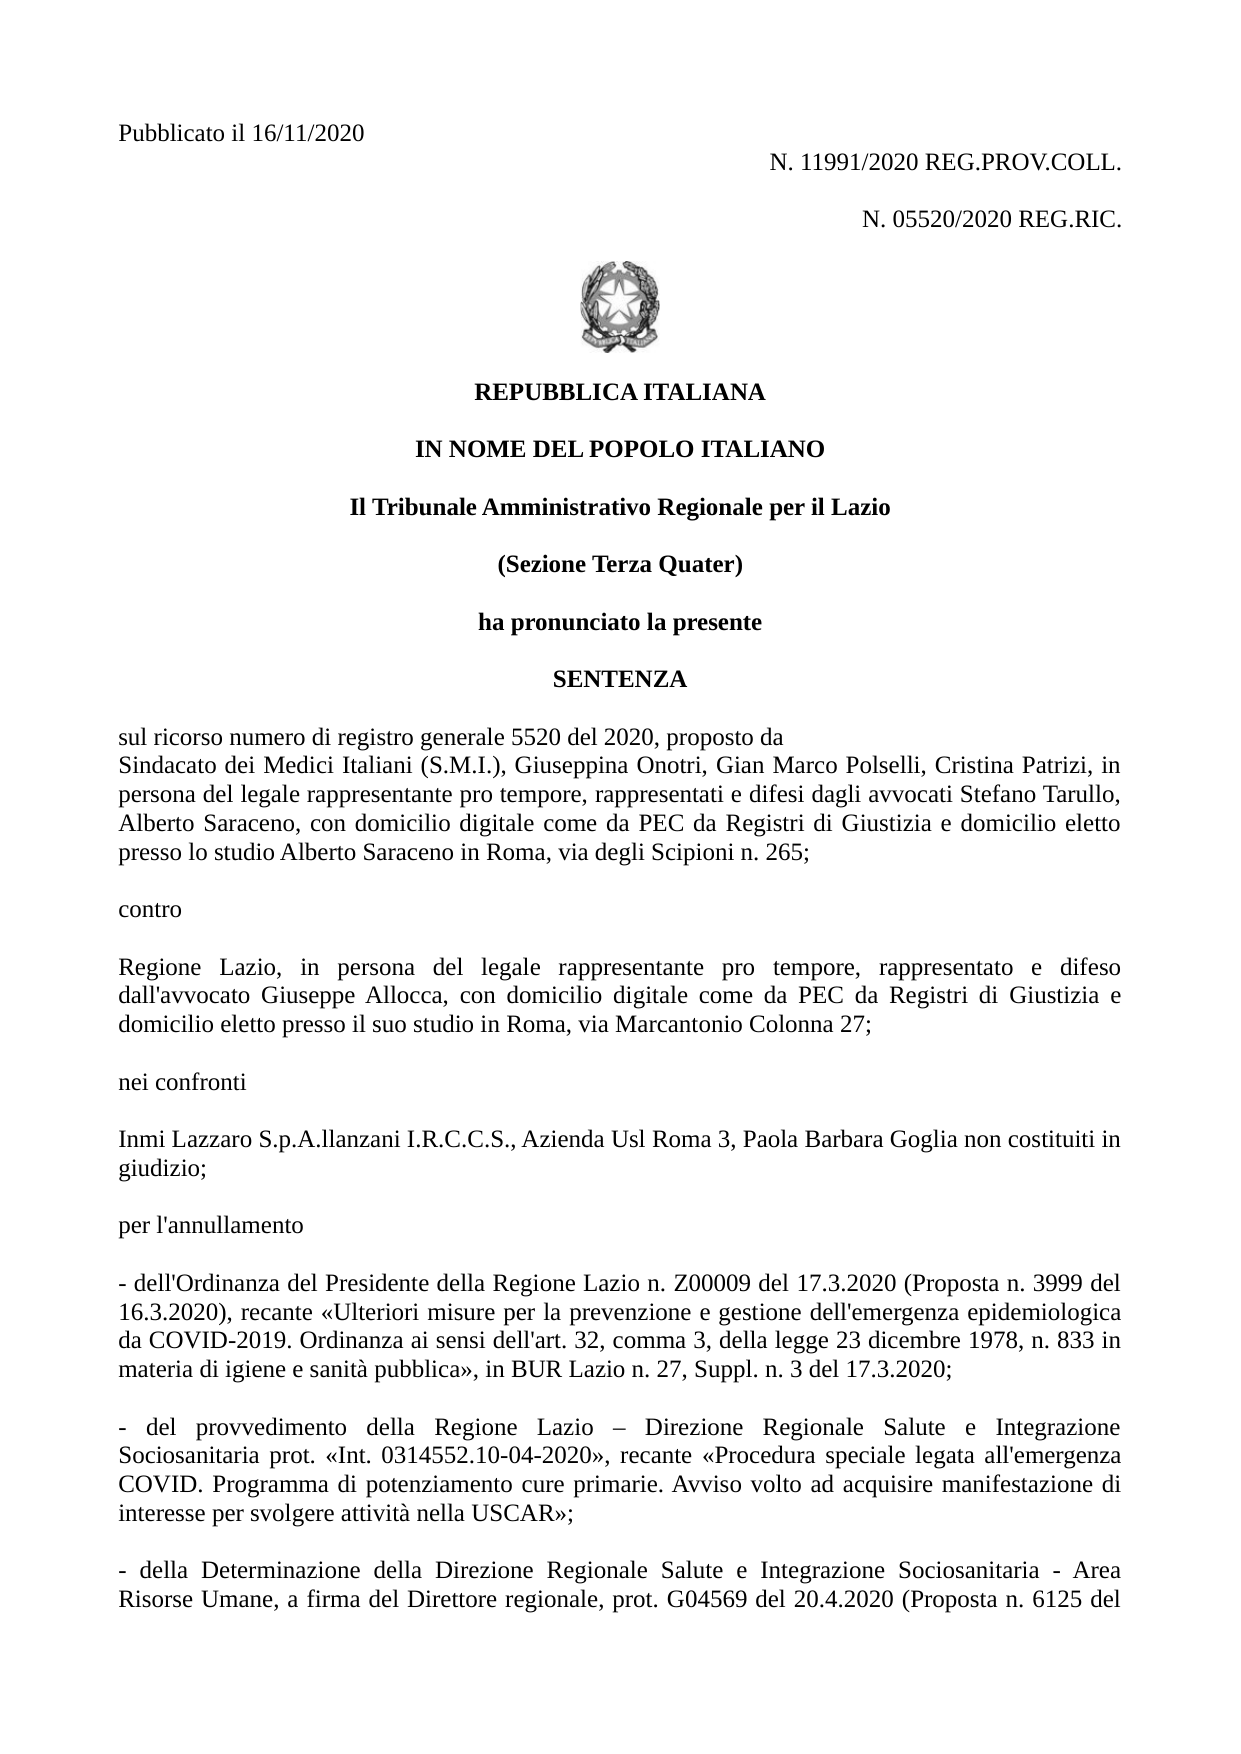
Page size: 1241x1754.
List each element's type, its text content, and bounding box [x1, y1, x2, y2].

text nei confronti [118, 1067, 1122, 1096]
text N. 05520/2020 REG.RIC. [118, 204, 1122, 233]
text contro [118, 894, 1122, 923]
text Il Tribunale Amministrativo Regionale per il Lazio [118, 492, 1122, 521]
text Inmi Lazzaro S.p.A.llanzani I.R.C.C.S., Azienda Usl Roma 3, Paola Barbara Goglia non costituiti in giudizio; [118, 1124, 1122, 1182]
text (Sezione Terza Quater) [118, 549, 1122, 578]
text Sindacato dei Medici Italiani (S.M.I.), Giuseppina Onotri, Gian Marco Polselli, Cristina Patrizi, in persona del legale rappresentante pro tempore, rappresentati e difesi dagli avvocati Stefano Tarullo, Alberto Saraceno, con domicilio digitale come da PEC da Registri di Giustizia e domicilio eletto presso lo studio Alberto Saraceno in Roma, via degli Scipioni n. 265; [118, 751, 1122, 866]
text per l'annullamento [118, 1211, 1122, 1239]
text - della Determinazione della Direzione Regionale Salute e Integrazione Sociosanitaria - Area Risorse Umane, a firma del Direttore regionale, prot. G04569 del 20.4.2020 (Proposta n. 6125 del [118, 1556, 1122, 1613]
text ha pronunciato la presente [118, 607, 1122, 636]
text - del provvedimento della Regione Lazio – Direzione Regionale Salute e Integrazione Sociosanitaria prot. «Int. 0314552.10-04-2020», recante «Procedura speciale legata all'emergenza COVID. Programma di potenziamento cure primarie. Avviso volto ad acquisire manifestazione di interesse per svolgere attività nella USCAR»; [118, 1412, 1122, 1527]
picture [580, 261, 660, 353]
text Pubblicato il 16/11/2020 [118, 118, 1122, 147]
text sul ricorso numero di registro generale 5520 del 2020, proposto da [118, 722, 1122, 751]
text N. 11991/2020 REG.PROV.COLL. [118, 147, 1122, 176]
text - dell'Ordinanza del Presidente della Regione Lazio n. Z00009 del 17.3.2020 (Proposta n. 3999 del 16.3.2020), recante «Ulteriori misure per la prevenzione e gestione dell'emergenza epidemiologica da COVID-2019. Ordinanza ai sensi dell'art. 32, comma 3, della legge 23 dicembre 1978, n. 833 in materia di igiene e sanità pubblica», in BUR Lazio n. 27, Suppl. n. 3 del 17.3.2020; [118, 1268, 1122, 1383]
text SENTENZA [118, 664, 1122, 693]
text Regione Lazio, in persona del legale rappresentante pro tempore, rappresentato e difeso dall'avvocato Giuseppe Allocca, con domicilio digitale come da PEC da Registri di Giustizia e domicilio eletto presso il suo studio in Roma, via Marcantonio Colonna 27; [118, 952, 1122, 1038]
text IN NOME DEL POPOLO ITALIANO [118, 434, 1122, 463]
text REPUBBLICA ITALIANA [118, 377, 1122, 406]
